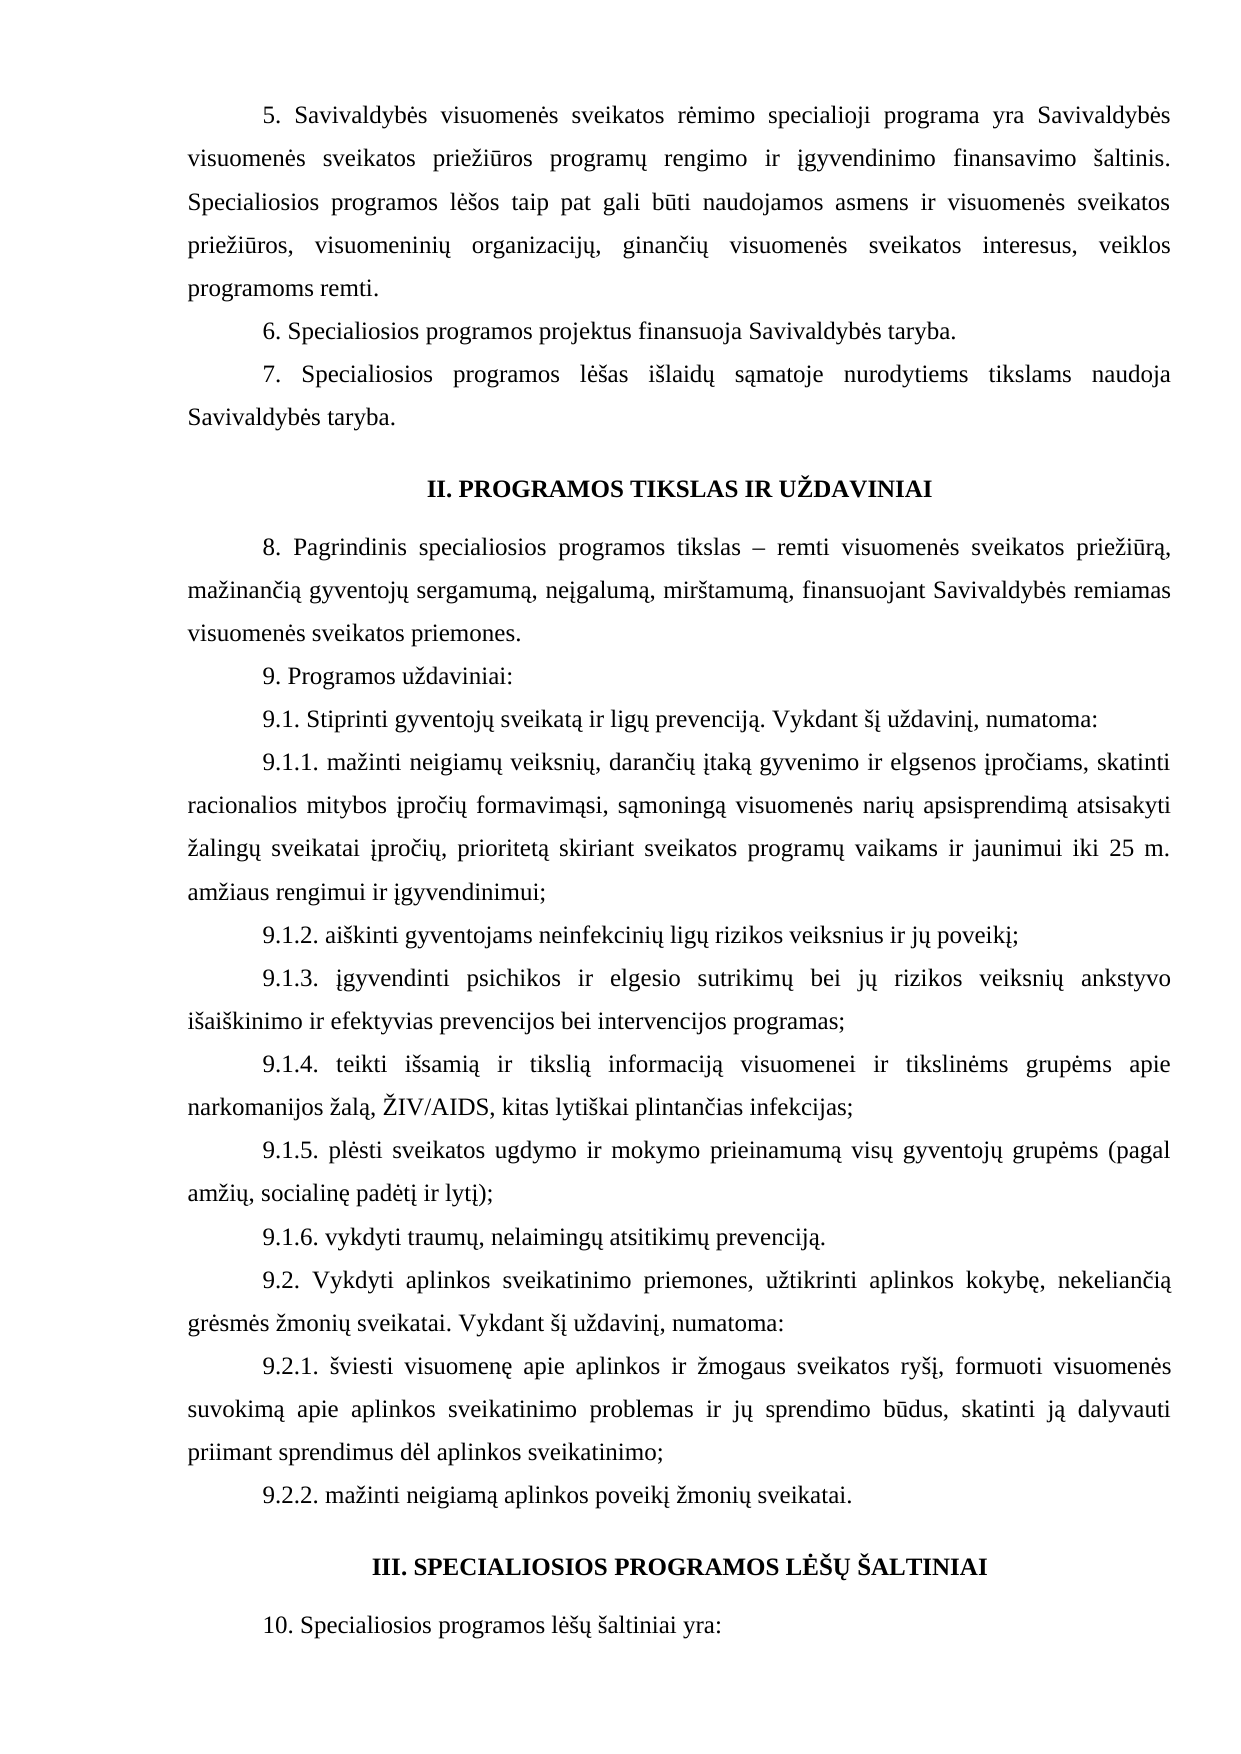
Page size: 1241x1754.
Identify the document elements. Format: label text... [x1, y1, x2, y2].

text 9.1.6. vykdyti traumų, nelaimingų atsitikimų prevenciją. [187, 1222, 1172, 1250]
text 9.2. Vykdyti aplinkos sveikatinimo priemones, užtikrinti aplinkos kokybę, nekeliančią grėsmės žmonių sveikatai. Vykdant šį uždavinį, numatoma: [187, 1265, 1172, 1337]
text 6. Specialiosios programos projektus finansuoja Savivaldybės taryba. [187, 316, 1172, 345]
text II. Programos tikslas ir uždaviniai [187, 474, 1172, 503]
text 9.1.1. mažinti neigiamų veiksnių, darančių įtaką gyvenimo ir elgsenos įpročiams, skatinti racionalios mitybos įpročių formavimąsi, sąmoningą visuomenės narių apsisprendimą atsisakyti žalingų sveikatai įpročių, prioritetą skiriant sveikatos programų vaikams ir jaunimui iki 25 m. amžiaus rengimui ir įgyvendinimui; [187, 747, 1172, 905]
text 9.1.4. teikti išsamią ir tikslią informaciją visuomenei ir tikslinėms grupėms apie narkomanijos žalą, ŽIV/AIDS, kitas lytiškai plintančias infekcijas; [187, 1049, 1172, 1121]
text 9.2.1. šviesti visuomenę apie aplinkos ir žmogaus sveikatos ryšį, formuoti visuomenės suvokimą apie aplinkos sveikatinimo problemas ir jų sprendimo būdus, skatinti ją dalyvauti priimant sprendimus dėl aplinkos sveikatinimo; [187, 1351, 1172, 1466]
text 9.1.3. įgyvendinti psichikos ir elgesio sutrikimų bei jų rizikos veiksnių ankstyvo išaiškinimo ir efektyvias prevencijos bei intervencijos programas; [187, 963, 1172, 1035]
text 9.1. Stiprinti gyventojų sveikatą ir ligų prevenciją. Vykdant šį uždavinį, numatoma: [187, 704, 1172, 733]
text 9. Programos uždaviniai: [187, 661, 1172, 690]
text III. Specialiosios programos lėšų šaltiniai [187, 1552, 1172, 1581]
text 10. Specialiosios programos lėšų šaltiniai yra: [187, 1610, 1172, 1638]
text 7. Specialiosios programos lėšas išlaidų sąmatoje nurodytiems tikslams naudoja Savivaldybės taryba. [187, 359, 1172, 431]
text 9.1.2. aiškinti gyventojams neinfekcinių ligų rizikos veiksnius ir jų poveikį; [187, 920, 1172, 948]
text 9.2.2. mažinti neigiamą aplinkos poveikį žmonių sveikatai. [187, 1480, 1172, 1509]
text 9.1.5. plėsti sveikatos ugdymo ir mokymo prieinamumą visų gyventojų grupėms (pagal amžių, socialinę padėtį ir lytį); [187, 1135, 1172, 1207]
text 8. Pagrindinis specialiosios programos tikslas – remti visuomenės sveikatos priežiūrą, mažinančią gyventojų sergamumą, neįgalumą, mirštamumą, finansuojant Savivaldybės remiamas visuomenės sveikatos priemones. [187, 532, 1172, 647]
text 5. Savivaldybės visuomenės sveikatos rėmimo specialioji programa yra Savivaldybės visuomenės sveikatos priežiūros programų rengimo ir įgyvendinimo finansavimo šaltinis. Specialiosios programos lėšos taip pat gali būti naudojamos asmens ir visuomenės sveikatos priežiūros, visuomeninių organizacijų, ginančių visuomenės sveikatos interesus, veiklos programoms remti. [187, 100, 1172, 302]
